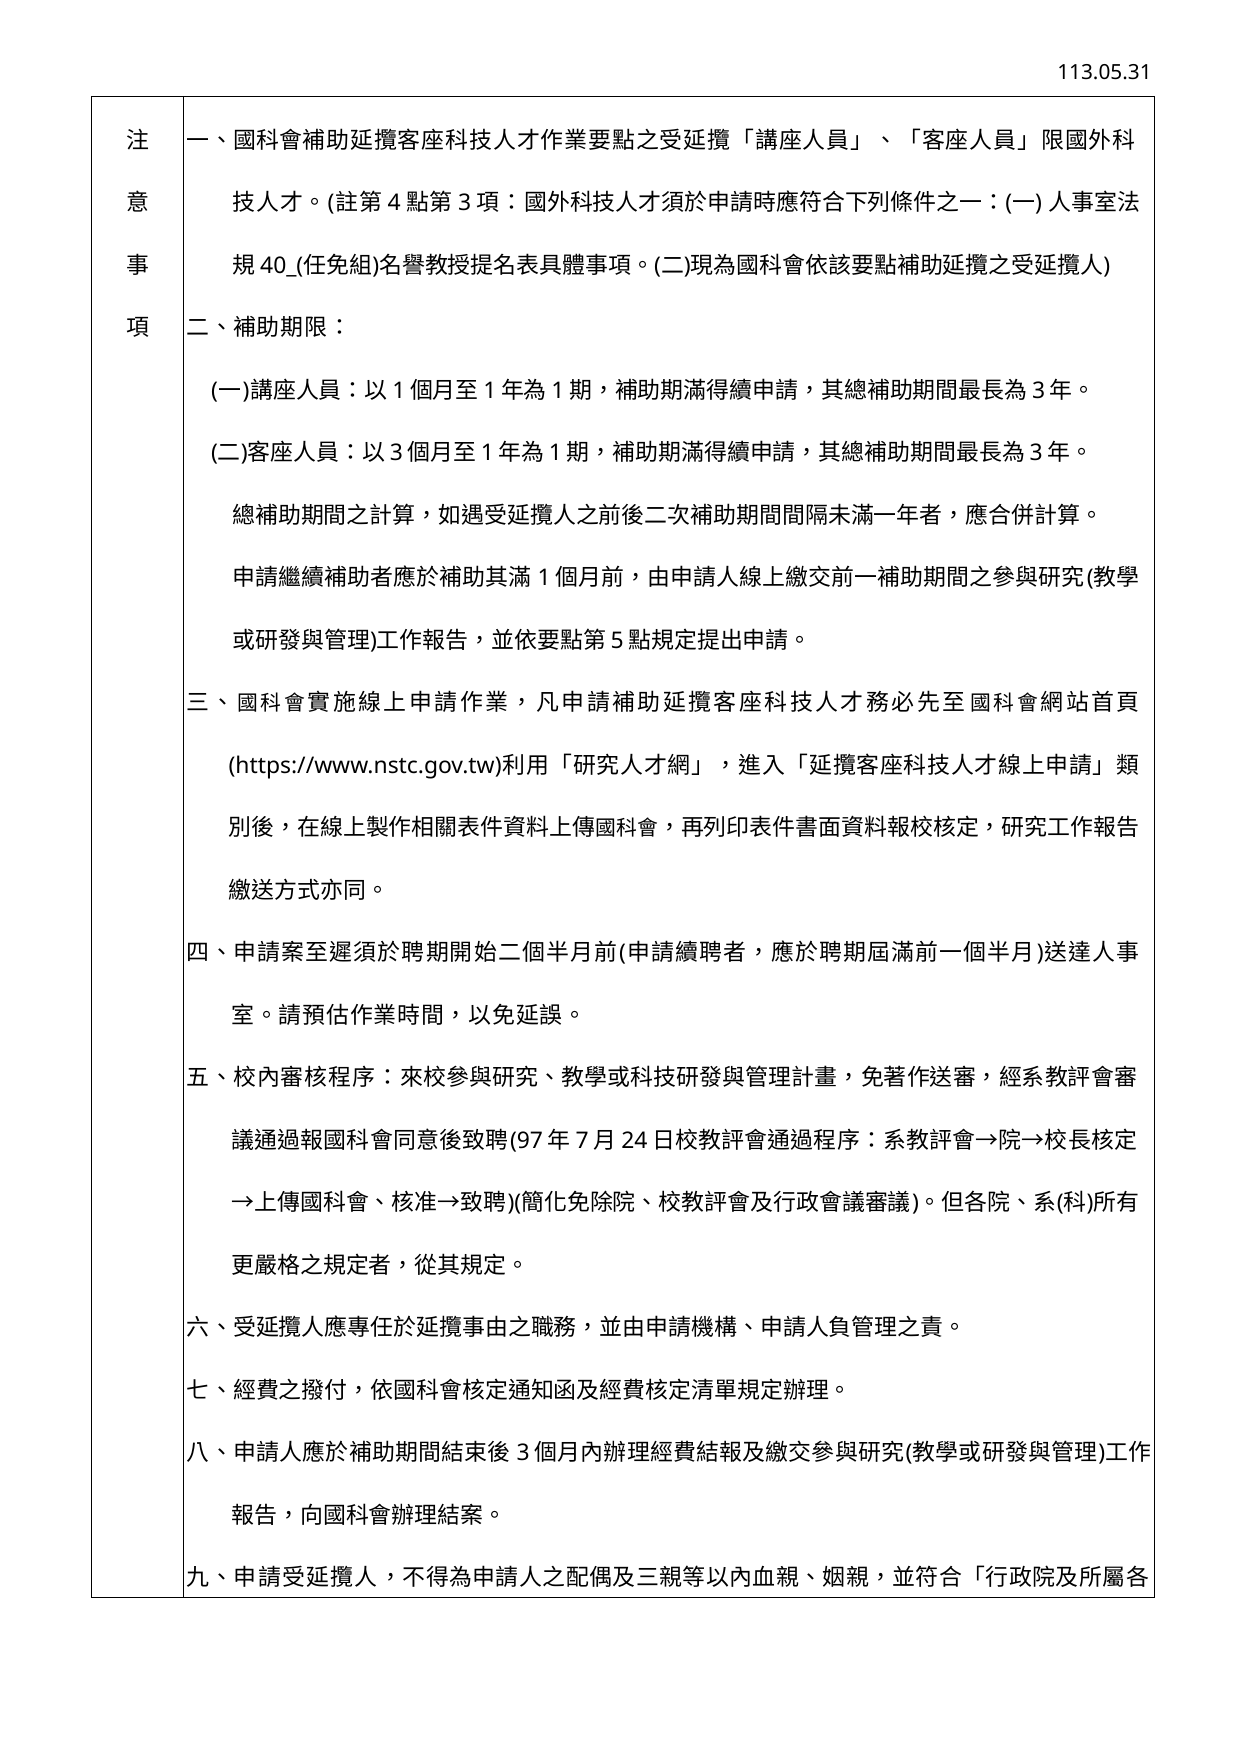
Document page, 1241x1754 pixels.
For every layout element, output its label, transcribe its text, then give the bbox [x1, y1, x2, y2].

table_cell 一、國科會補助延攬客座科技人才作業要點之受延攬「講座人員」、「客座人員」限國外科技人才。(註第4點第3項：國外科技人才須於申請時應符合下列條件之一：(一) 人事室法規40_(任免組)名譽教授提名表具體事項。(二)現為國科會依該要點補助延攬之受延攬人) 二、補助期限： (一)講座人員：以1個月至1年為1期，補助期滿得續申請，其總補助期間最長為3年。 (二)客座人員：以3個月至1年為1期，補助期滿得續申請，其總補助期間最長為3年。 總補助期間之計算，如遇受延攬人之前後二次補助期間間隔未滿一年者，應合併計算。 申請繼續補助者應於補助其滿1個月前，由申請人線上繳交前一補助期間之參與研究(教學或研發與管理)工作報告，並依要點第5點規定提出申請。 三、國科會實施線上申請作業，凡申請補助延攬客座科技人才務必先至國科會網站首頁(https://www.nstc.gov.tw)利用「研究人才網」，進入「延攬客座科技人才線上申請」類別後，在線上製作相關表件資料上傳國科會，再列印表件書面資料報校核定，研究工作報告繳送方式亦同。 四、申請案至遲須於聘期開始二個半月前(申請續聘者，應於聘期屆滿前一個半月)送達人事室。請預估作業時間，以免延誤。 五、校內審核程序：來校參與研究、教學或科技研發與管理計畫，免著作送審，經系教評會審議通過報國科會同意後致聘(97年7月24日校教評會通過程序：系教評會→院→校長核定→上傳國科會、核准→致聘)(簡化免除院、校教評會及行政會議審議)。但各院、系(科)所有更嚴格之規定者，從其規定。 六、受延攬人應專任於延攬事由之職務，並由申請機構、申請人負管理之責。 七、經費之撥付，依國科會核定通知函及經費核定清單規定辦理。 八、申請人應於補助期間結束後3個月內辦理經費結報及繳交參與研究(教學或研發與管理)工作報告，向國科會辦理結案。 九、申請受延攬人，不得為申請人之配偶及三親等以內血親、姻親，並符合「行政院及所屬各 [184, 97, 1154, 1597]
table_cell 注 意 事 項 [92, 97, 183, 1597]
